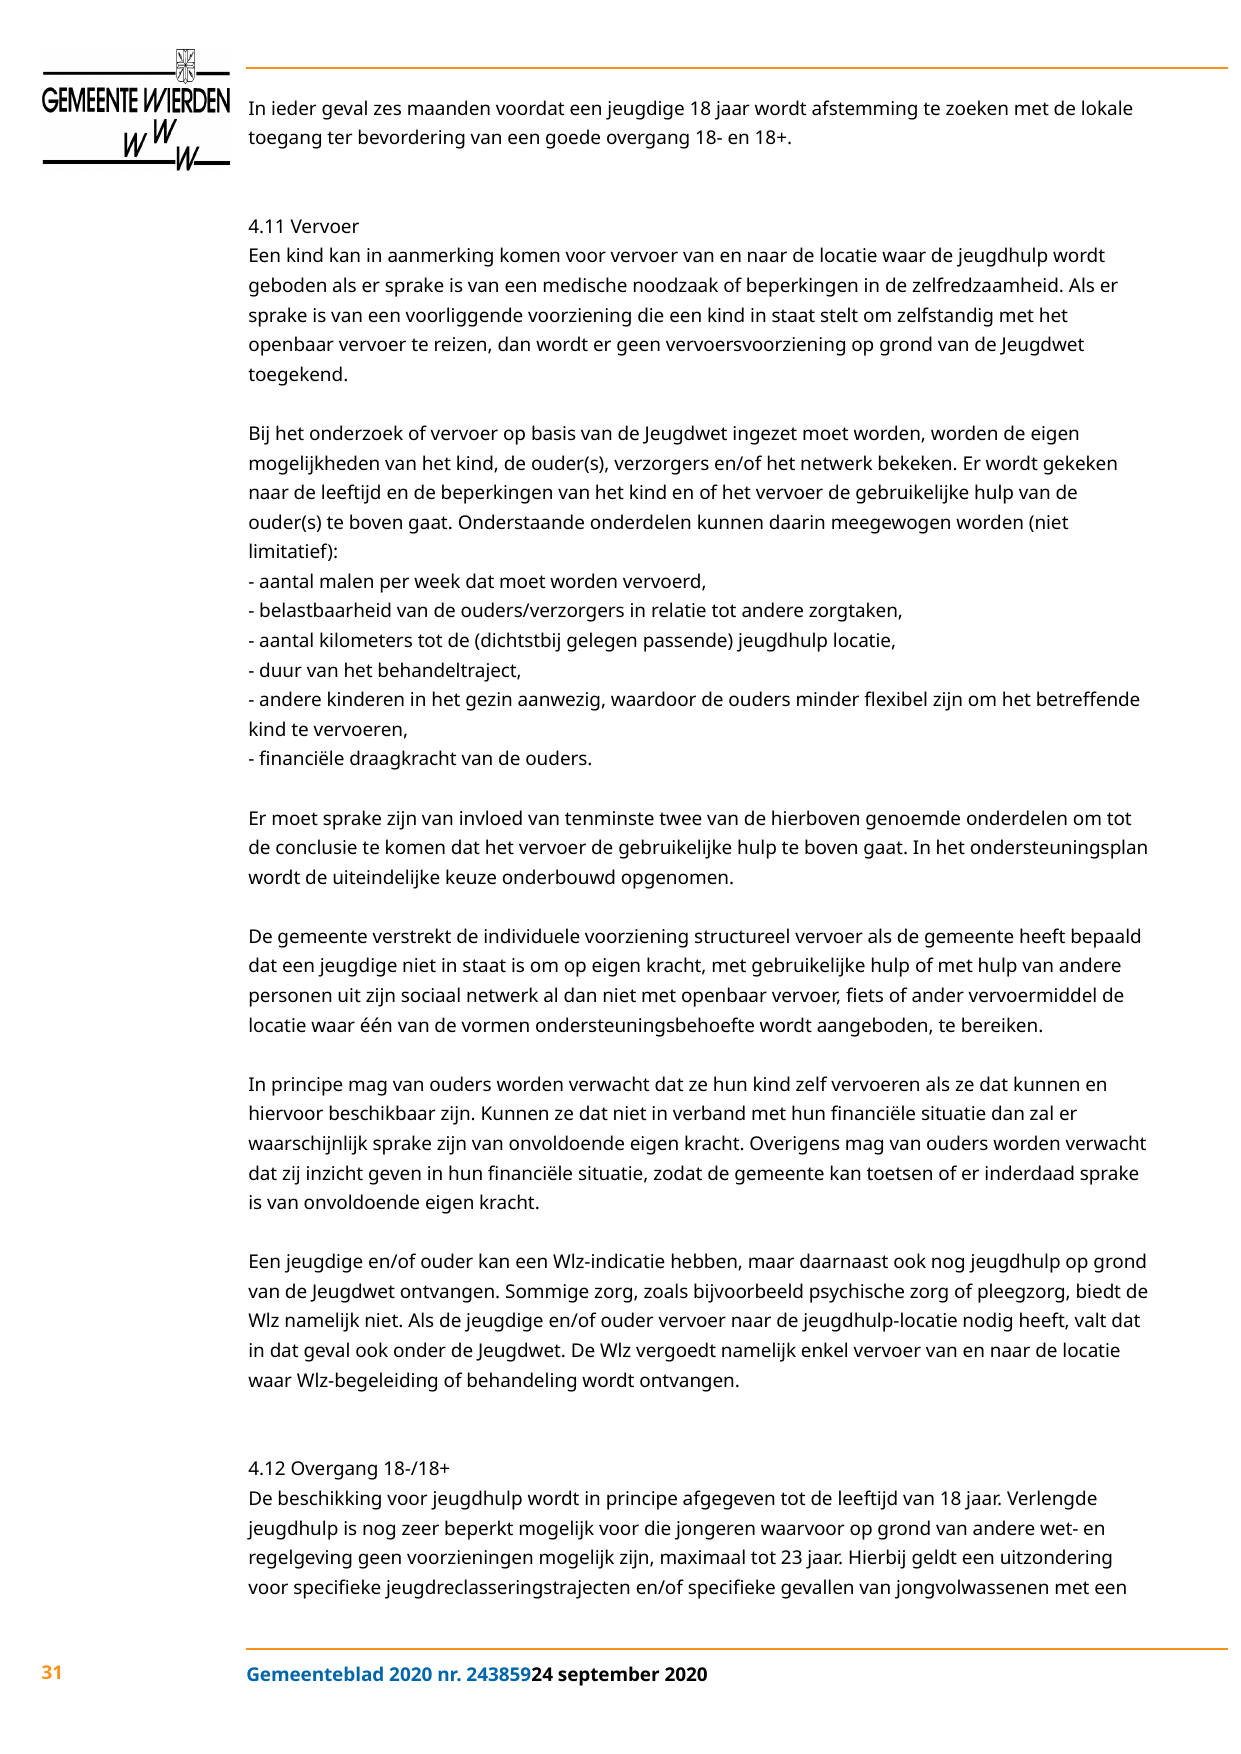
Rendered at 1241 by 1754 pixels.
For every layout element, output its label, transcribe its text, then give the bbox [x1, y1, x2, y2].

text 4.11 Vervoer [248, 213, 1152, 239]
text - andere kinderen in het gezin aanwezig, waardoor de ouders minder flexibel zijn om het betreffende kind te vervoeren, [248, 686, 1152, 742]
text - belastbaarheid van de ouders/verzorgers in relatie tot andere zorgtaken, [248, 598, 1152, 623]
text - financiële draagkracht van de ouders. [248, 746, 1152, 771]
text Een jeugdige en/of ouder kan een Wlz-indicatie hebben, maar daarnaast ook nog jeugdhulp op grond van de Jeugdwet ontvangen. Sommige zorg, zoals bijvoorbeeld psychische zorg of pleegzorg, biedt de Wlz namelijk niet. Als de jeugdige en/of ouder vervoer naar de jeugdhulp-locatie nodig heeft, valt dat in dat geval ook onder de Jeugdwet. De Wlz vergoedt namelijk enkel vervoer van en naar de locatie waar Wlz-begeleiding of behandeling wordt ontvangen. [248, 1248, 1152, 1393]
text - aantal kilometers tot de (dichtstbij gelegen passende) jeugdhulp locatie, [248, 627, 1152, 653]
text - aantal malen per week dat moet worden vervoerd, [248, 568, 1152, 594]
text In ieder geval zes maanden voordat een jeugdige 18 jaar wordt afstemming te zoeken met de lokale toegang ter bevordering van een goede overgang 18- en 18+. [248, 95, 1152, 150]
text In principe mag van ouders worden verwacht dat ze hun kind zelf vervoeren als ze dat kunnen en hiervoor beschikbaar zijn. Kunnen ze dat niet in verband met hun financiële situatie dan zal er waarschijnlijk sprake zijn van onvoldoende eigen kracht. Overigens mag van ouders worden verwacht dat zij inzicht geven in hun financiële situatie, zodat de gemeente kan toetsen of er inderdaad sprake is van onvoldoende eigen kracht. [248, 1071, 1152, 1215]
text De beschikking voor jeugdhulp wordt in principe afgegeven tot de leeftijd van 18 jaar. Verlengde jeugdhulp is nog zeer beperkt mogelijk voor die jongeren waarvoor op grond van andere wet- en regelgeving geen voorzieningen mogelijk zijn, maximaal tot 23 jaar. Hierbij geldt een uitzondering voor specifieke jeugdreclasseringstrajecten en/of specifieke gevallen van jongvolwassenen met een [248, 1485, 1152, 1600]
text - duur van het behandeltraject, [248, 657, 1152, 683]
text 4.12 Overgang 18-/18+ [248, 1456, 1152, 1481]
text Bij het onderzoek of vervoer op basis van de Jeugdwet ingezet moet worden, worden de eigen mogelijkheden van het kind, de ouder(s), verzorgers en/of het netwerk bekeken. Er wordt gekeken naar de leeftijd en de beperkingen van het kind en of het vervoer de gebruikelijke hulp van de ouder(s) te boven gaat. Onderstaande onderdelen kunnen daarin meegewogen worden (niet limitatief): [248, 420, 1152, 564]
picture [41, 47, 231, 172]
text Er moet sprake zijn van invloed van tenminste twee van de hierboven genoemde onderdelen om tot de conclusie te komen dat het vervoer de gebruikelijke hulp te boven gaat. In het ondersteuningsplan wordt de uiteindelijke keuze onderbouwd opgenomen. [248, 805, 1152, 890]
text Een kind kan in aanmerking komen voor vervoer van en naar de locatie waar de jeugdhulp wordt geboden als er sprake is van een medische noodzaak of beperkingen in de zelfredzaamheid. Als er sprake is van een voorliggende voorziening die een kind in staat stelt om zelfstandig met het openbaar vervoer te reizen, dan wordt er geen vervoersvoorziening op grond van de Jeugdwet toegekend. [248, 243, 1152, 387]
text De gemeente verstrekt de individuele voorziening structureel vervoer als de gemeente heeft bepaald dat een jeugdige niet in staat is om op eigen kracht, met gebruikelijke hulp of met hulp van andere personen uit zijn sociaal netwerk al dan niet met openbaar vervoer, fiets of ander vervoermiddel de locatie waar één van de vormen ondersteuningsbehoefte wordt aangeboden, te bereiken. [248, 923, 1152, 1038]
